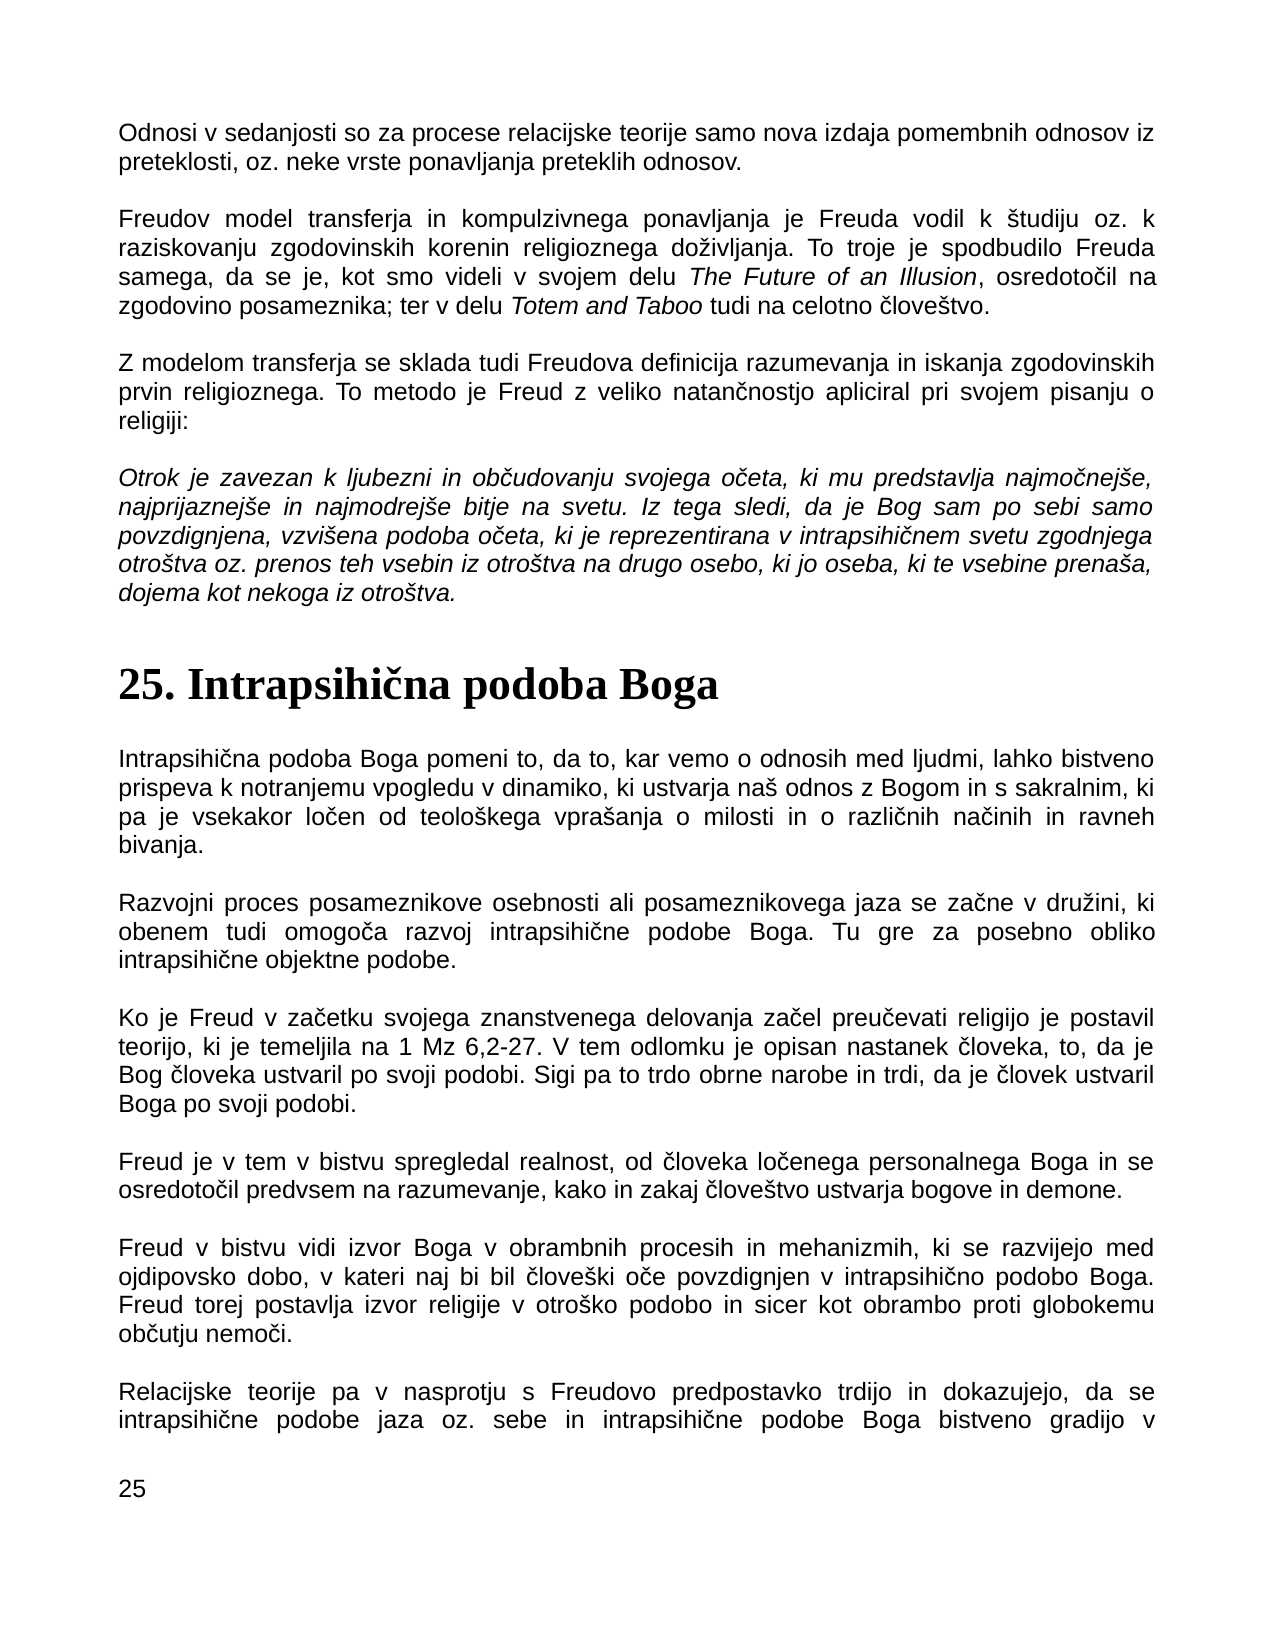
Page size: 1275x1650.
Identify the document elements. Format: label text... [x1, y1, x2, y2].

subtitle 25. Intrapsihična podoba Boga [118, 656, 1157, 709]
text Freudov model transferja in kompulzivnega ponavljanja je Freuda vodil k študiju oz. k raziskovanju zgodovinskih korenin religioznega doživljanja. To troje je spodbudilo Freuda samega, da se je, kot smo videli v svojem delu The Future of an Illusion, osredotočil na zgodovino posameznika; ter v delu Totem and Taboo tudi na celotno človeštvo. [118, 204, 1157, 319]
text Odnosi v sedanjosti so za procese relacijske teorije samo nova izdaja pomembnih odnosov iz preteklosti, oz. neke vrste ponavljanja preteklih odnosov. [118, 118, 1157, 176]
text Razvojni proces posameznikove osebnosti ali posameznikovega jaza se začne v družini, ki obenem tudi omogoča razvoj intrapsihične podobe Boga. Tu gre za posebno obliko intrapsihične objektne podobe. [118, 888, 1157, 974]
text Intrapsihična podoba Boga pomeni to, da to, kar vemo o odnosih med ljudmi, lahko bistveno prispeva k notranjemu vpogledu v dinamiko, ki ustvarja naš odnos z Bogom in s sakralnim, ki pa je vsekakor ločen od teološkega vprašanja o milosti in o različnih načinih in ravneh bivanja. [118, 744, 1157, 859]
text Z modelom transferja se sklada tudi Freudova definicija razumevanja in iskanja zgodovinskih prvin religioznega. To metodo je Freud z veliko natančnostjo apliciral pri svojem pisanju o religiji: [118, 348, 1157, 434]
text Ko je Freud v začetku svojega znanstvenega delovanja začel preučevati religijo je postavil teorijo, ki je temeljila na 1 Mz 6,2-27. V tem odlomku je opisan nastanek človeka, to, da je Bog človeka ustvaril po svoji podobi. Sigi pa to trdo obrne narobe in trdi, da je človek ustvaril Boga po svoji podobi. [118, 1003, 1157, 1118]
text Otrok je zavezan k ljubezni in občudovanju svojega očeta, ki mu predstavlja najmočnejše, najprijaznejše in najmodrejše bitje na svetu. Iz tega sledi, da je Bog sam po sebi samo povzdignjena, vzvišena podoba očeta, ki je reprezentirana v intrapsihičnem svetu zgodnjega otroštva oz. prenos teh vsebin iz otroštva na drugo osebo, ki jo oseba, ki te vsebine prenaša, dojema kot nekoga iz otroštva. [118, 463, 1157, 607]
text Freud v bistvu vidi izvor Boga v obrambnih procesih in mehanizmih, ki se razvijejo med ojdipovsko dobo, v kateri naj bi bil človeški oče povzdignjen v intrapsihično podobo Boga. Freud torej postavlja izvor religije v otroško podobo in sicer kot obrambo proti globokemu občutju nemoči. [118, 1233, 1157, 1348]
text Relacijske teorije pa v nasprotju s Freudovo predpostavko trdijo in dokazujejo, da se intrapsihične podobe jaza oz. sebe in intrapsihične podobe Boga bistveno gradijo v [118, 1377, 1157, 1434]
text Freud je v tem v bistvu spregledal realnost, od človeka ločenega personalnega Boga in se osredotočil predvsem na razumevanje, kako in zakaj človeštvo ustvarja bogove in demone. [118, 1147, 1157, 1204]
